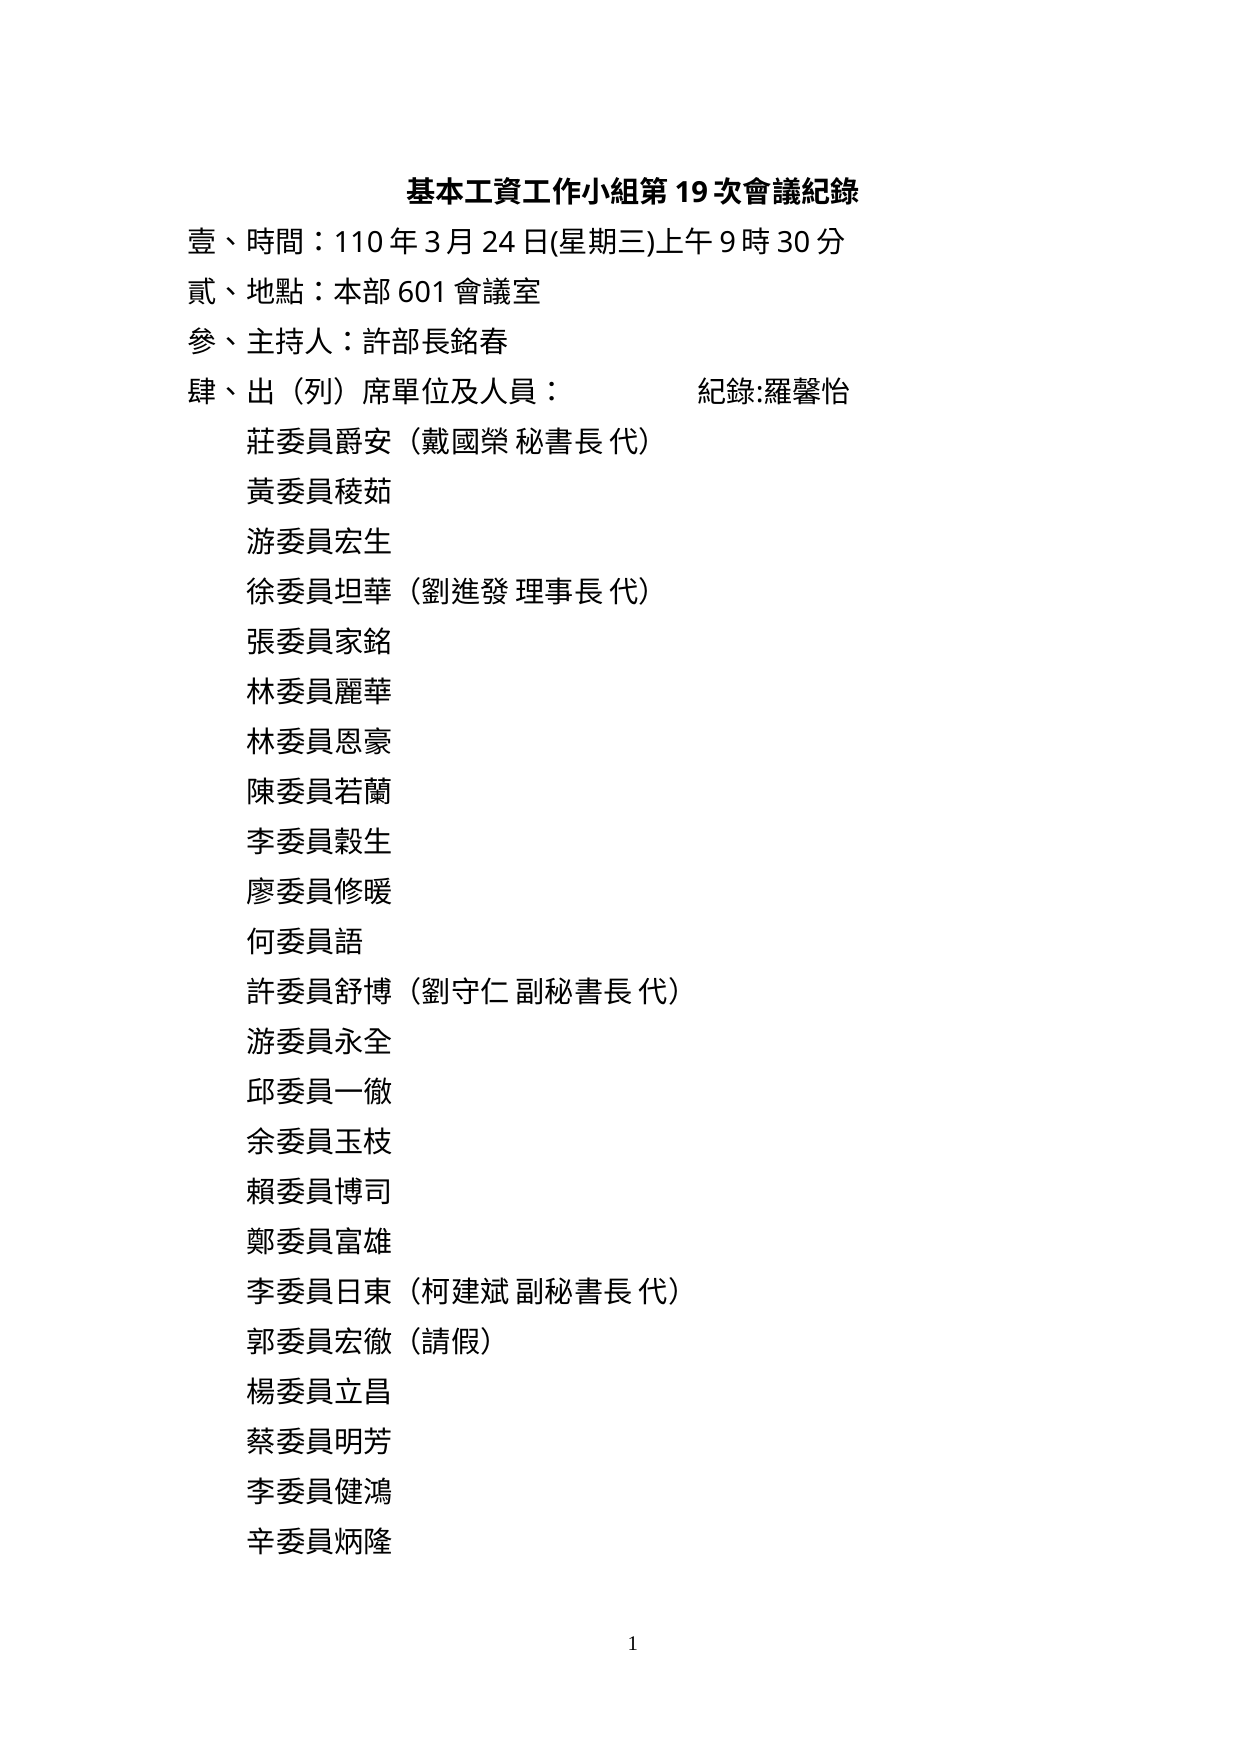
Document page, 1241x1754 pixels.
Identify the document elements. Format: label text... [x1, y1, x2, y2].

text 楊委員立昌 [187, 1362, 1078, 1412]
text 郭委員宏徹（請假） [187, 1312, 1078, 1362]
text 李委員日東（柯建斌 副秘書長 代） [187, 1262, 1078, 1312]
text 余委員玉枝 [187, 1112, 1078, 1162]
text 李委員健鴻 [187, 1462, 1078, 1512]
text 游委員宏生 [187, 512, 1078, 562]
text 林委員麗華 [187, 662, 1078, 712]
text 賴委員博司 [187, 1162, 1078, 1212]
text 李委員穀生 [187, 812, 1078, 862]
text 蔡委員明芳 [187, 1412, 1078, 1462]
text 林委員恩豪 [187, 712, 1078, 762]
text 陳委員若蘭 [187, 762, 1078, 812]
text 許委員舒博（劉守仁 副秘書長 代） [187, 962, 1078, 1012]
text 參、主持人：許部長銘春 [187, 312, 1078, 362]
text 游委員永全 [187, 1012, 1078, 1062]
text 鄭委員富雄 [187, 1212, 1078, 1262]
text 肆、出（列）席單位及人員： 紀錄:羅馨怡 [187, 362, 1078, 412]
text 基本工資工作小組第19次會議紀錄 [187, 162, 1078, 212]
text 壹、時間：110年3月24日(星期三)上午9時30分 [187, 212, 1078, 262]
text 莊委員爵安（戴國榮 秘書長 代） [187, 412, 1078, 462]
text 徐委員坦華（劉進發 理事長 代） [187, 562, 1078, 612]
text 廖委員修暖 [187, 862, 1078, 912]
text 何委員語 [187, 912, 1078, 962]
text 貳、地點：本部601會議室 [187, 262, 1078, 312]
text 張委員家銘 [187, 612, 1078, 662]
text 黃委員稜茹 [187, 462, 1078, 512]
text 邱委員一徹 [187, 1062, 1078, 1112]
text 辛委員炳隆 [187, 1512, 1078, 1562]
